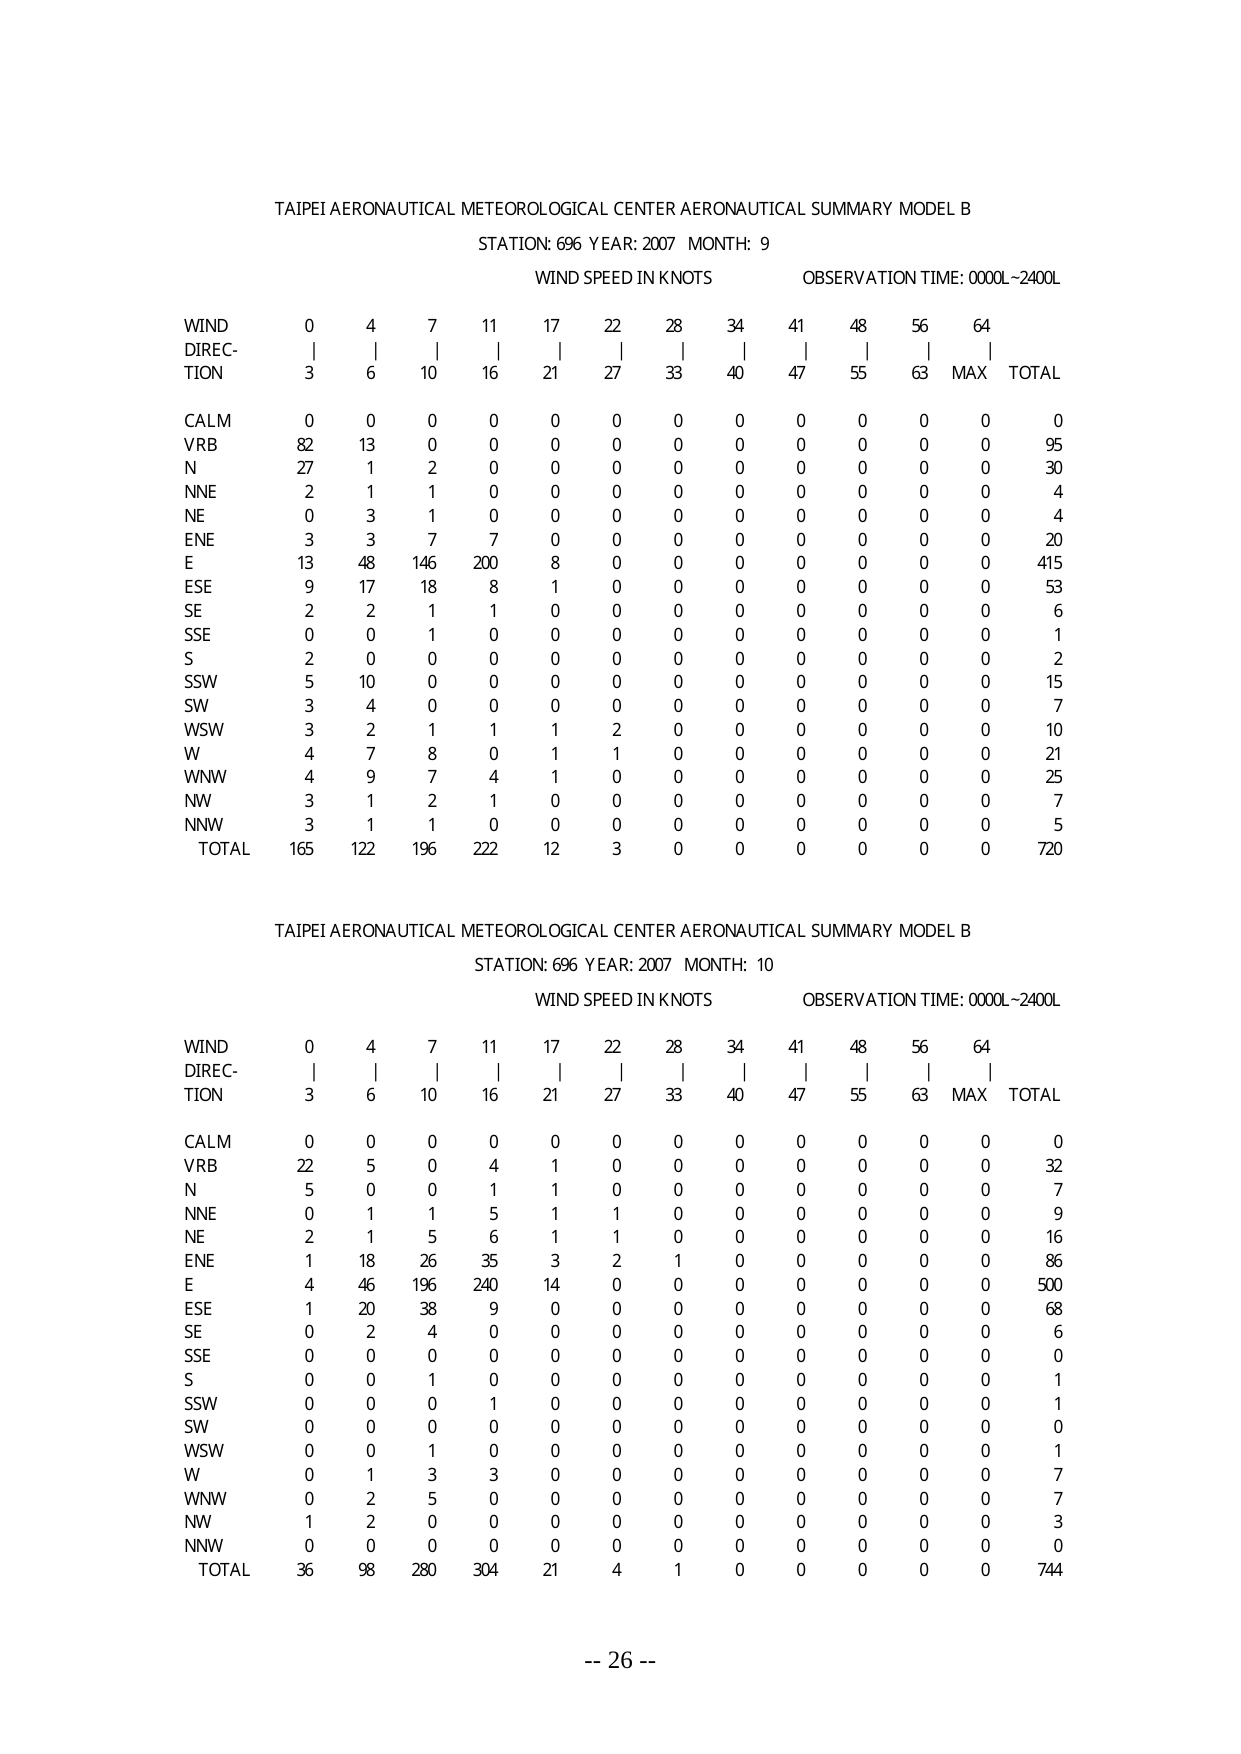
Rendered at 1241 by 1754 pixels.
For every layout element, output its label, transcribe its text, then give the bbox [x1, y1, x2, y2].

text -- 26 -- [543, 1637, 697, 1674]
